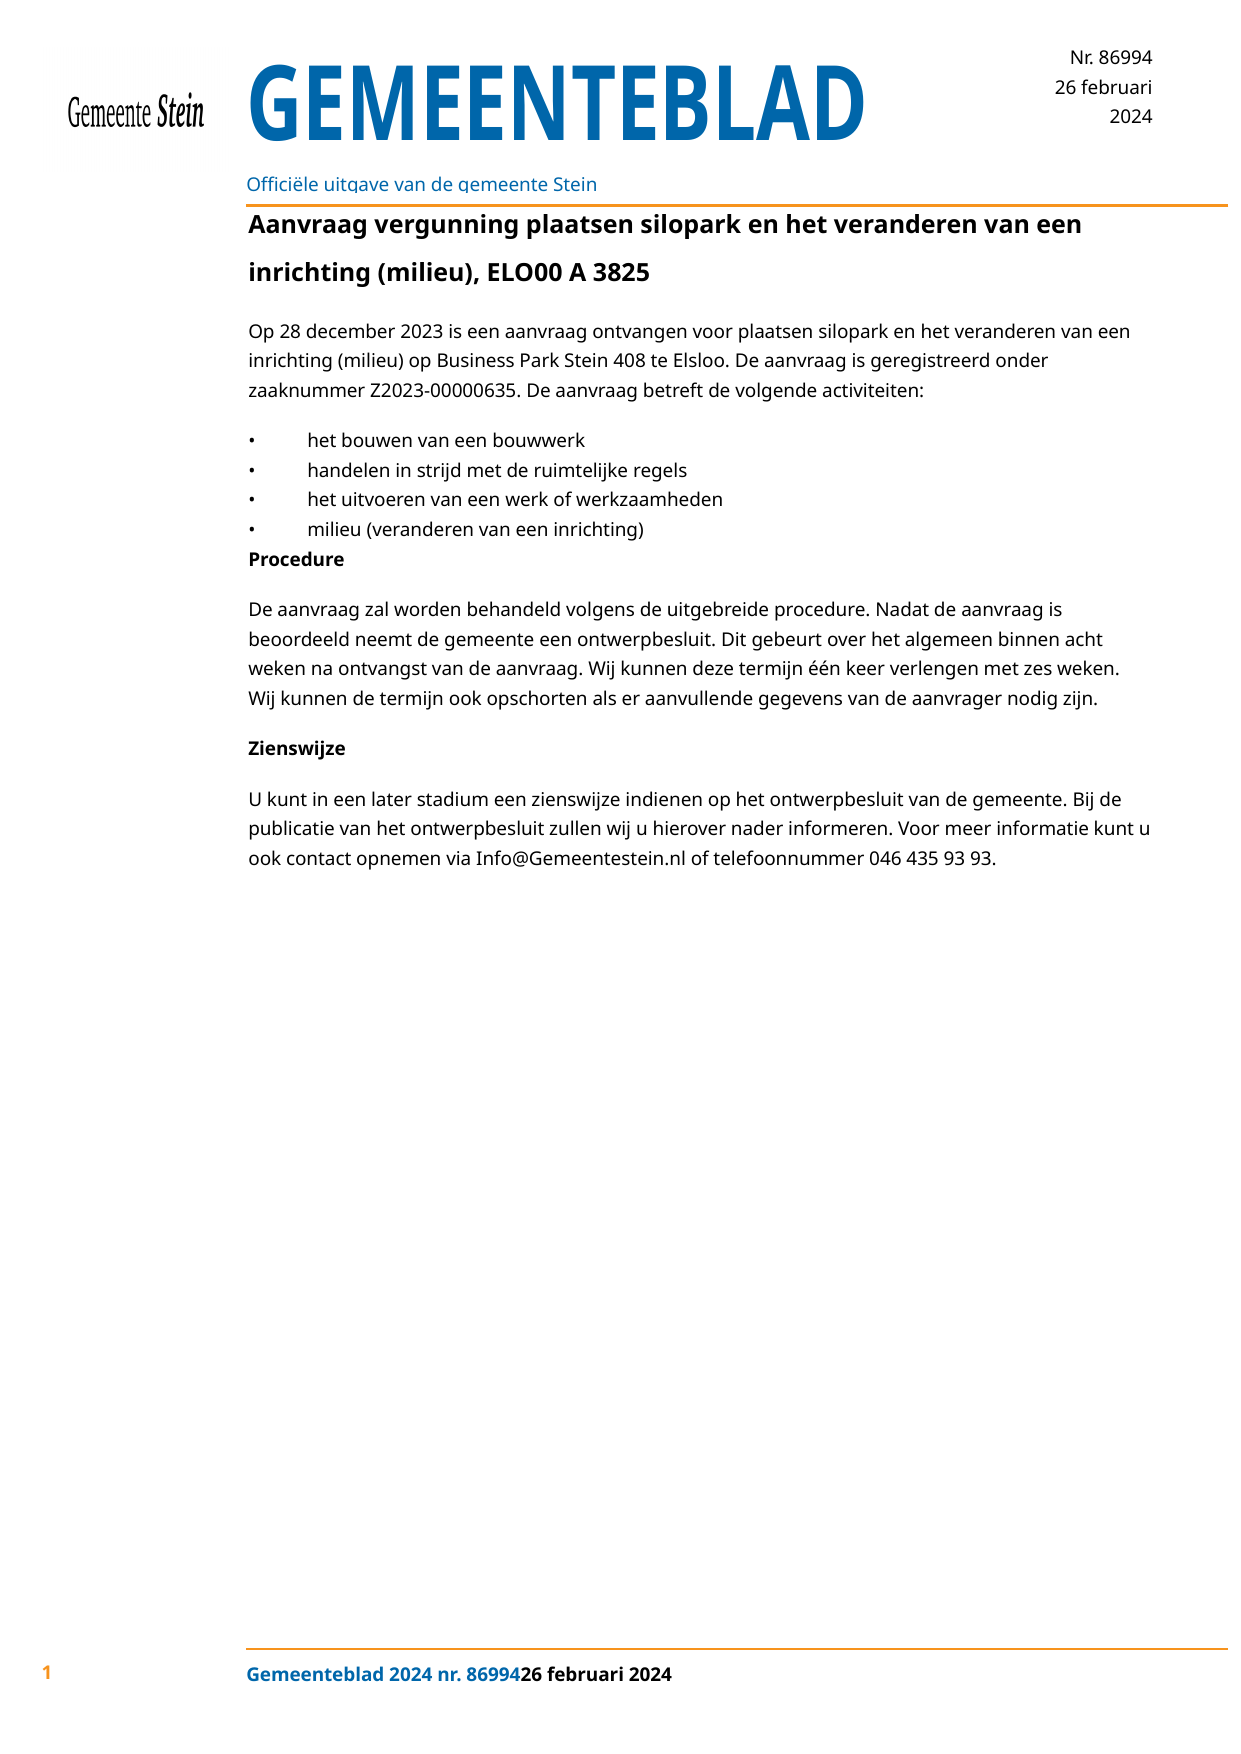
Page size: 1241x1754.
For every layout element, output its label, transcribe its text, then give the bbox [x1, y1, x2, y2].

text Aanvraag vergunning plaatsen silopark en het veranderen van een inrichting (milieu), ELO00 A 3825 [248, 207, 1152, 288]
text Zienswijze [248, 735, 1152, 761]
text U kunt in een later stadium een zienswijze indienen op het ontwerpbesluit van de gemeente. Bij de publicatie van het ontwerpbesluit zullen wij u hierover nader informeren. Voor meer informatie kunt u ook contact opnemen via Info@Gemeentestein.nl of telefoonnummer 046 435 93 93. [248, 786, 1152, 871]
picture [41, 47, 231, 172]
list het uitvoeren van een werk of werkzaamheden [248, 487, 1152, 512]
text Op 28 december 2023 is een aanvraag ontvangen voor plaatsen silopark en het veranderen van een inrichting (milieu) op Business Park Stein 408 te Elsloo. De aanvraag is geregistreerd onder zaaknummer Z2023-00000635. De aanvraag betreft de volgende activiteiten: [248, 318, 1152, 403]
list het bouwen van een bouwwerk [248, 427, 1152, 453]
text Procedure [248, 546, 1152, 572]
list milieu (veranderen van een inrichting) [248, 516, 1152, 542]
list handelen in strijd met de ruimtelijke regels [248, 457, 1152, 483]
text De aanvraag zal worden behandeld volgens de uitgebreide procedure. Nadat de aanvraag is beoordeeld neemt de gemeente een ontwerpbesluit. Dit gebeurt over het algemeen binnen acht weken na ontvangst van de aanvraag. Wij kunnen deze termijn één keer verlengen met zes weken. Wij kunnen de termijn ook opschorten als er aanvullende gegevens van de aanvrager nodig zijn. [248, 596, 1152, 711]
